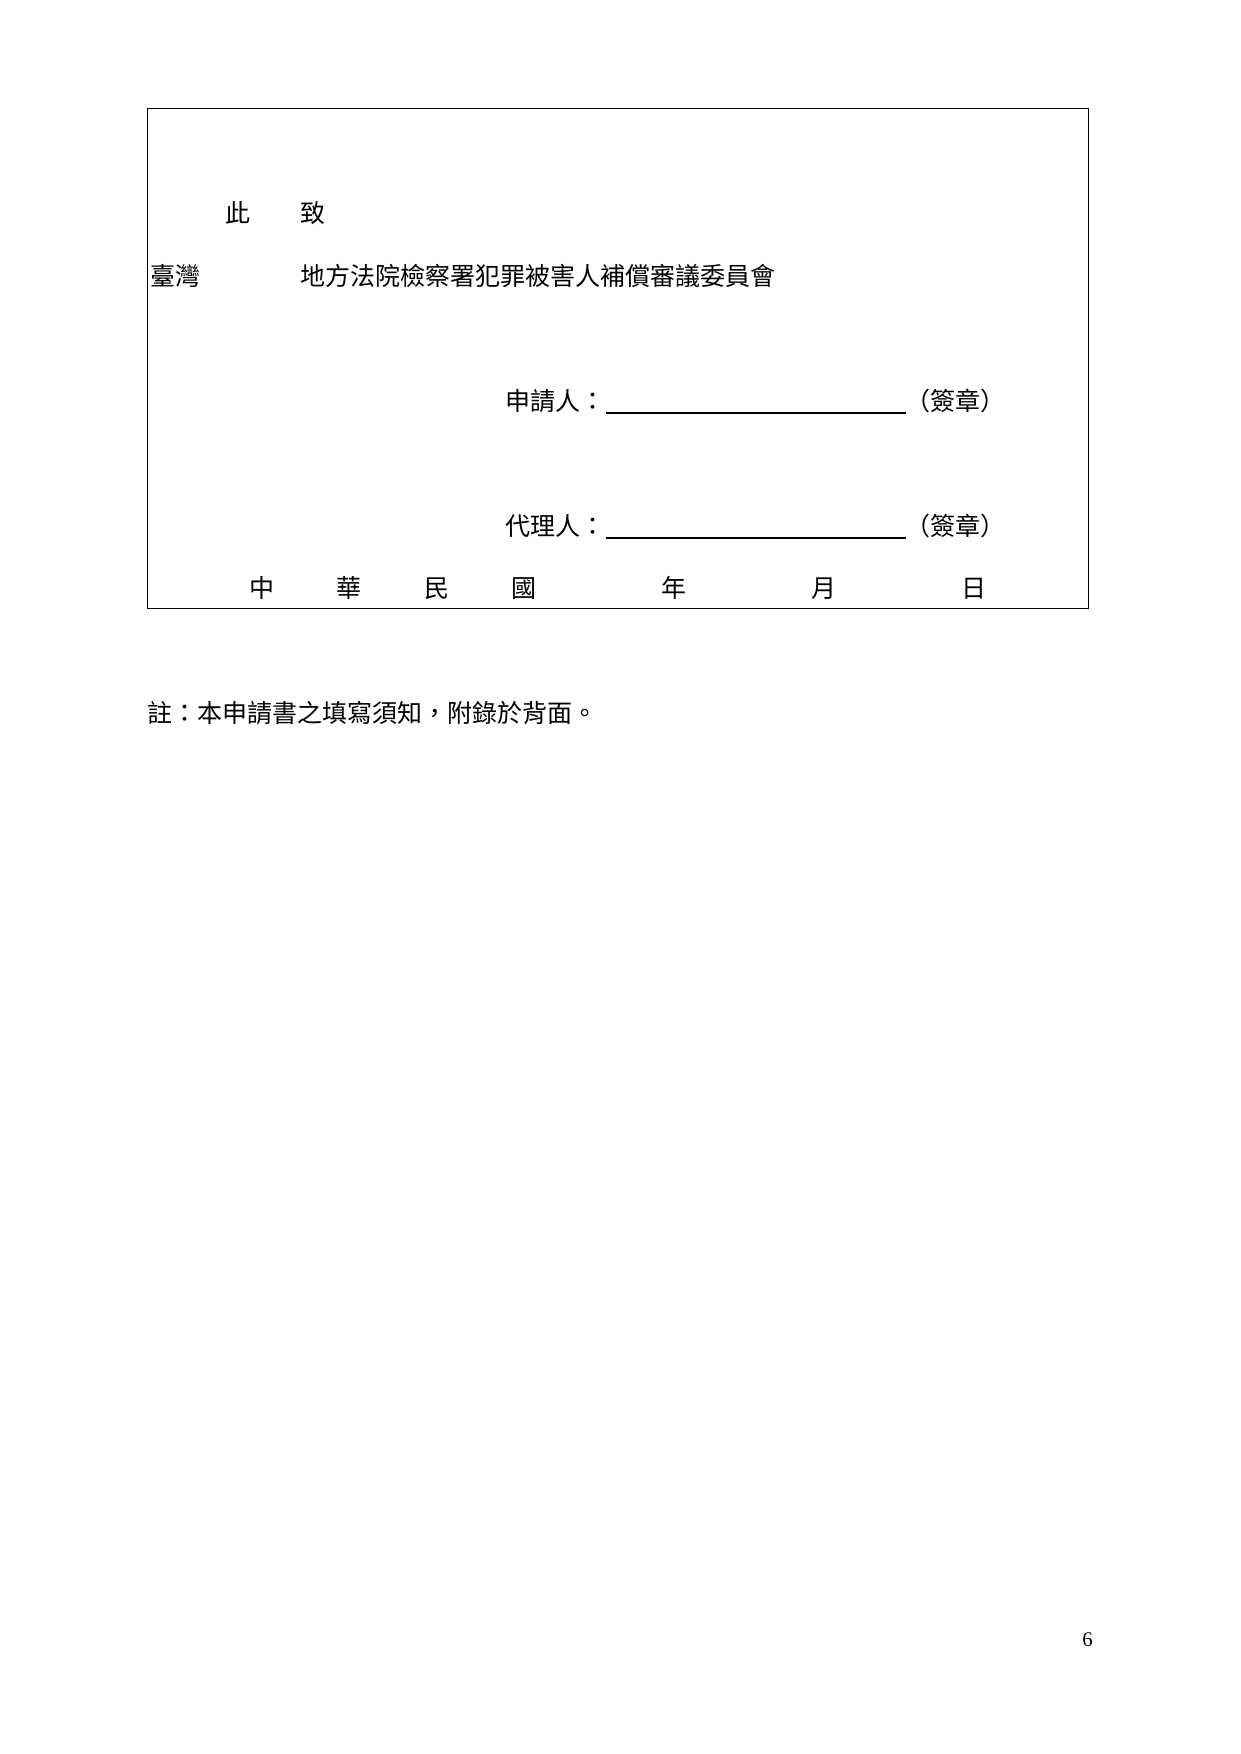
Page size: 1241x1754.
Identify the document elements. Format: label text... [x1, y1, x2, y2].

table_cell 此 致 臺灣 地方法院檢察署犯罪被害人補償審議委員會 申請人： （簽章） 代理人： （簽章） 中 華 民 國 年 月 日 [148, 109, 1088, 608]
text 註：本申請書之填寫須知，附錄於背面。 [148, 670, 1092, 733]
